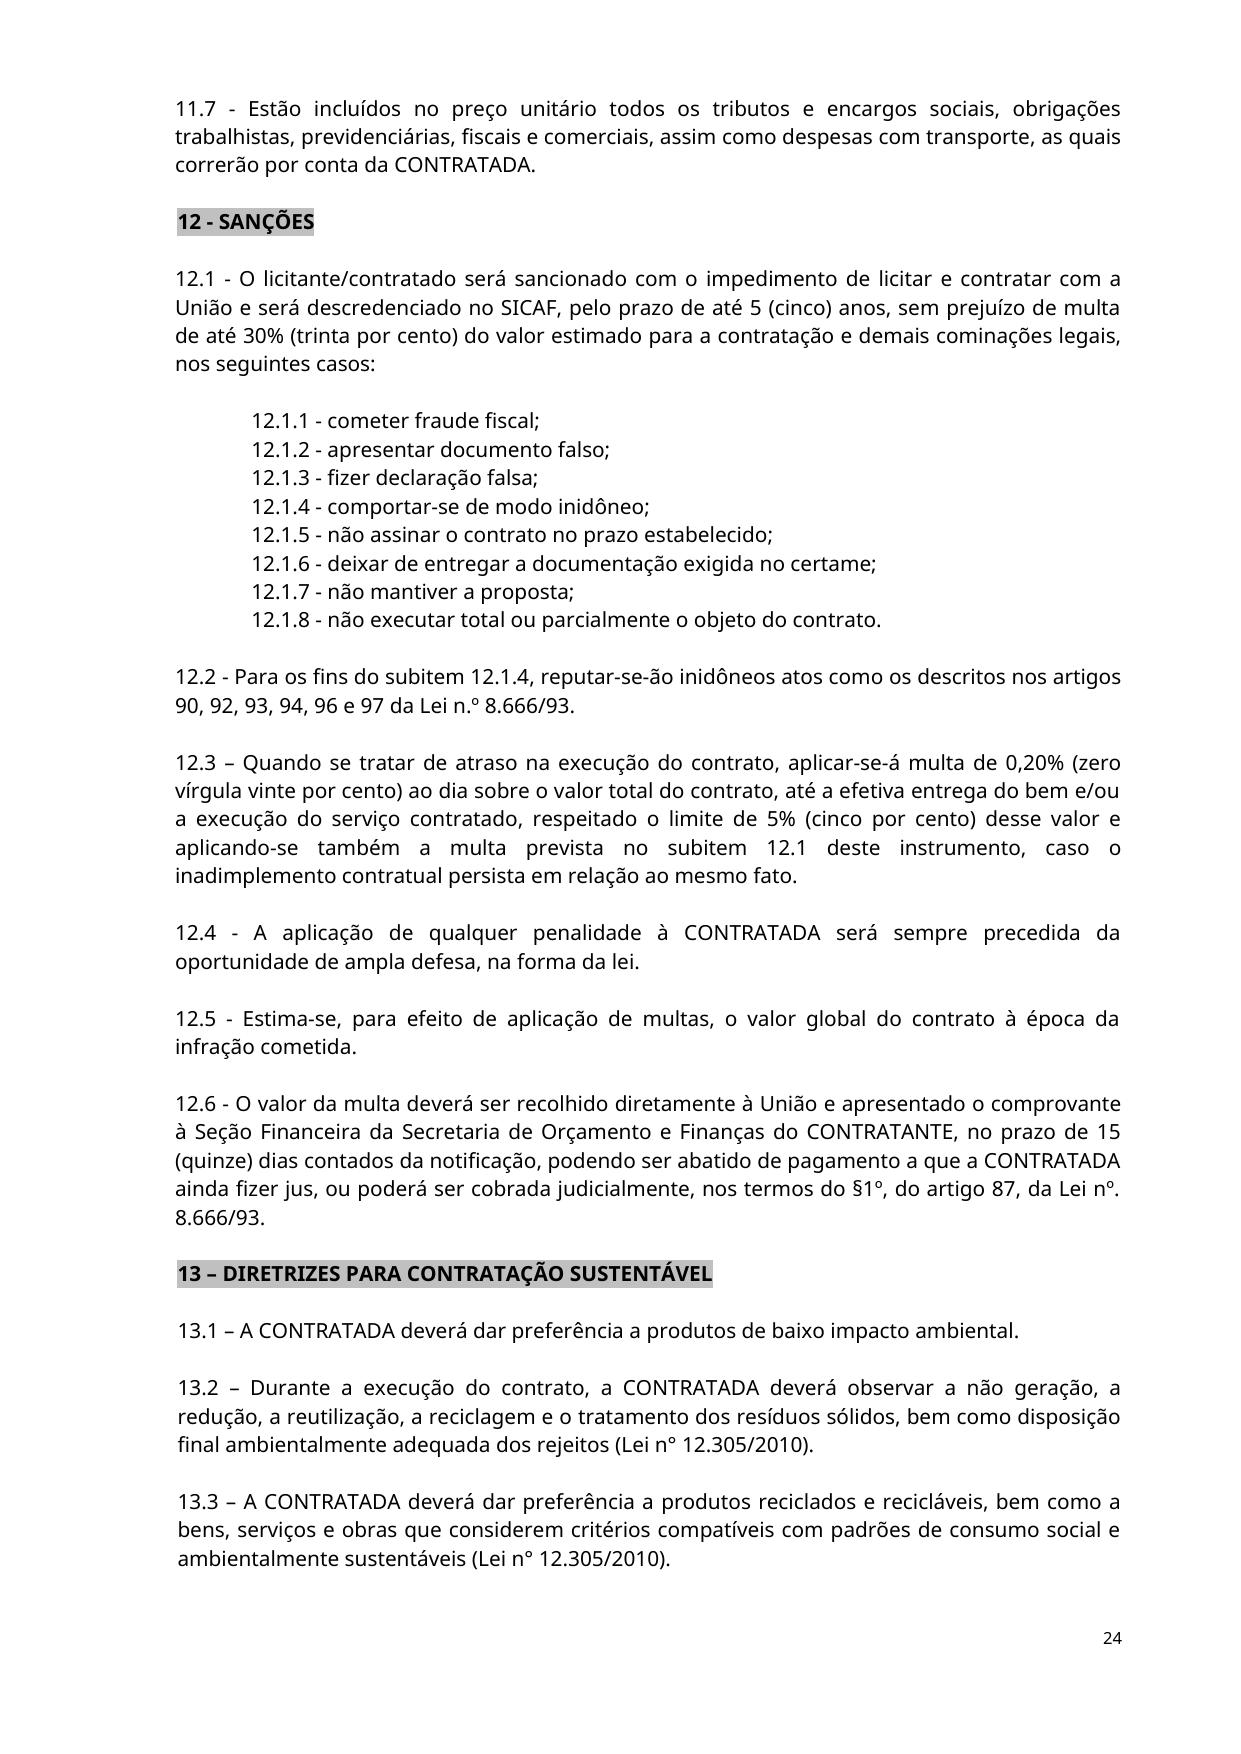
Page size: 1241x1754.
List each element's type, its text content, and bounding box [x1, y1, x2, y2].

text 12.1.8 - não executar total ou parcialmente o objeto do contrato. [251, 606, 1122, 634]
text 12.1.1 - cometer fraude fiscal; [251, 406, 1122, 435]
text 12.1.5 - não assinar o contrato no prazo estabelecido; [251, 520, 1122, 549]
text 12.4 - A aplicação de qualquer penalidade à CONTRATADA será sempre precedida da oportunidade de ampla defesa, na forma da lei. [175, 918, 1122, 975]
text 12.1.4 - comportar-se de modo inidôneo; [251, 492, 1122, 520]
text 12.5 - Estima-se, para efeito de aplicação de multas, o valor global do contrato à época da infração cometida. [175, 1004, 1122, 1061]
text 11.7 - Estão incluídos no preço unitário todos os tributos e encargos sociais, obrigações trabalhistas, previdenciárias, fiscais e comerciais, assim como despesas com transporte, as quais correrão por conta da CONTRATADA. [175, 94, 1122, 179]
text 12.6 - O valor da multa deverá ser recolhido diretamente à União e apresentado o comprovante à Seção Financeira da Secretaria de Orçamento e Finanças do CONTRATANTE, no prazo de 15 (quinze) dias contados da notificação, podendo ser abatido de pagamento a que a CONTRATADA ainda fizer jus, ou poderá ser cobrada judicialmente, nos termos do §1º, do artigo 87, da Lei nº. 8.666/93. [175, 1089, 1122, 1231]
text 12.1.3 - fizer declaração falsa; [251, 463, 1122, 492]
text 12.2 - Para os fins do subitem 12.1.4, reputar-se-ão inidôneos atos como os descritos nos artigos 90, 92, 93, 94, 96 e 97 da Lei n.º 8.666/93. [175, 662, 1122, 719]
text 13.2 – Durante a execução do contrato, a CONTRATADA deverá observar a não geração, a redução, a reutilização, a reciclagem e o tratamento dos resíduos sólidos, bem como disposição final ambientalmente adequada dos rejeitos (Lei n° 12.305/2010). [177, 1373, 1122, 1459]
text 12.3 – Quando se tratar de atraso na execução do contrato, aplicar-se-á multa de 0,20% (zero vírgula vinte por cento) ao dia sobre o valor total do contrato, até a efetiva entrega do bem e/ou a execução do serviço contratado, respeitado o limite de 5% (cinco por cento) desse valor e aplicando-se também a multa prevista no subitem 12.1 deste instrumento, caso o inadimplemento contratual persista em relação ao mesmo fato. [175, 748, 1122, 890]
text 12 - SANÇÕES [177, 207, 1122, 236]
text 13.3 – A CONTRATADA deverá dar preferência a produtos reciclados e recicláveis, bem como a bens, serviços e obras que considerem critérios compatíveis com padrões de consumo social e ambientalmente sustentáveis (Lei n° 12.305/2010). [177, 1487, 1122, 1572]
text 12.1.7 - não mantiver a proposta; [251, 577, 1122, 606]
text 13 – DIRETRIZES PARA CONTRATAÇÃO SUSTENTÁVEL [177, 1259, 1122, 1288]
text 12.1 - O licitante/contratado será sancionado com o impedimento de licitar e contratar com a União e será descredenciado no SICAF, pelo prazo de até 5 (cinco) anos, sem prejuízo de multa de até 30% (trinta por cento) do valor estimado para a contratação e demais cominações legais, nos seguintes casos: [175, 264, 1122, 378]
text 13.1 – A CONTRATADA deverá dar preferência a produtos de baixo impacto ambiental. [177, 1316, 1122, 1345]
text 12.1.2 - apresentar documento falso; [251, 435, 1122, 463]
text 12.1.6 - deixar de entregar a documentação exigida no certame; [251, 549, 1122, 577]
